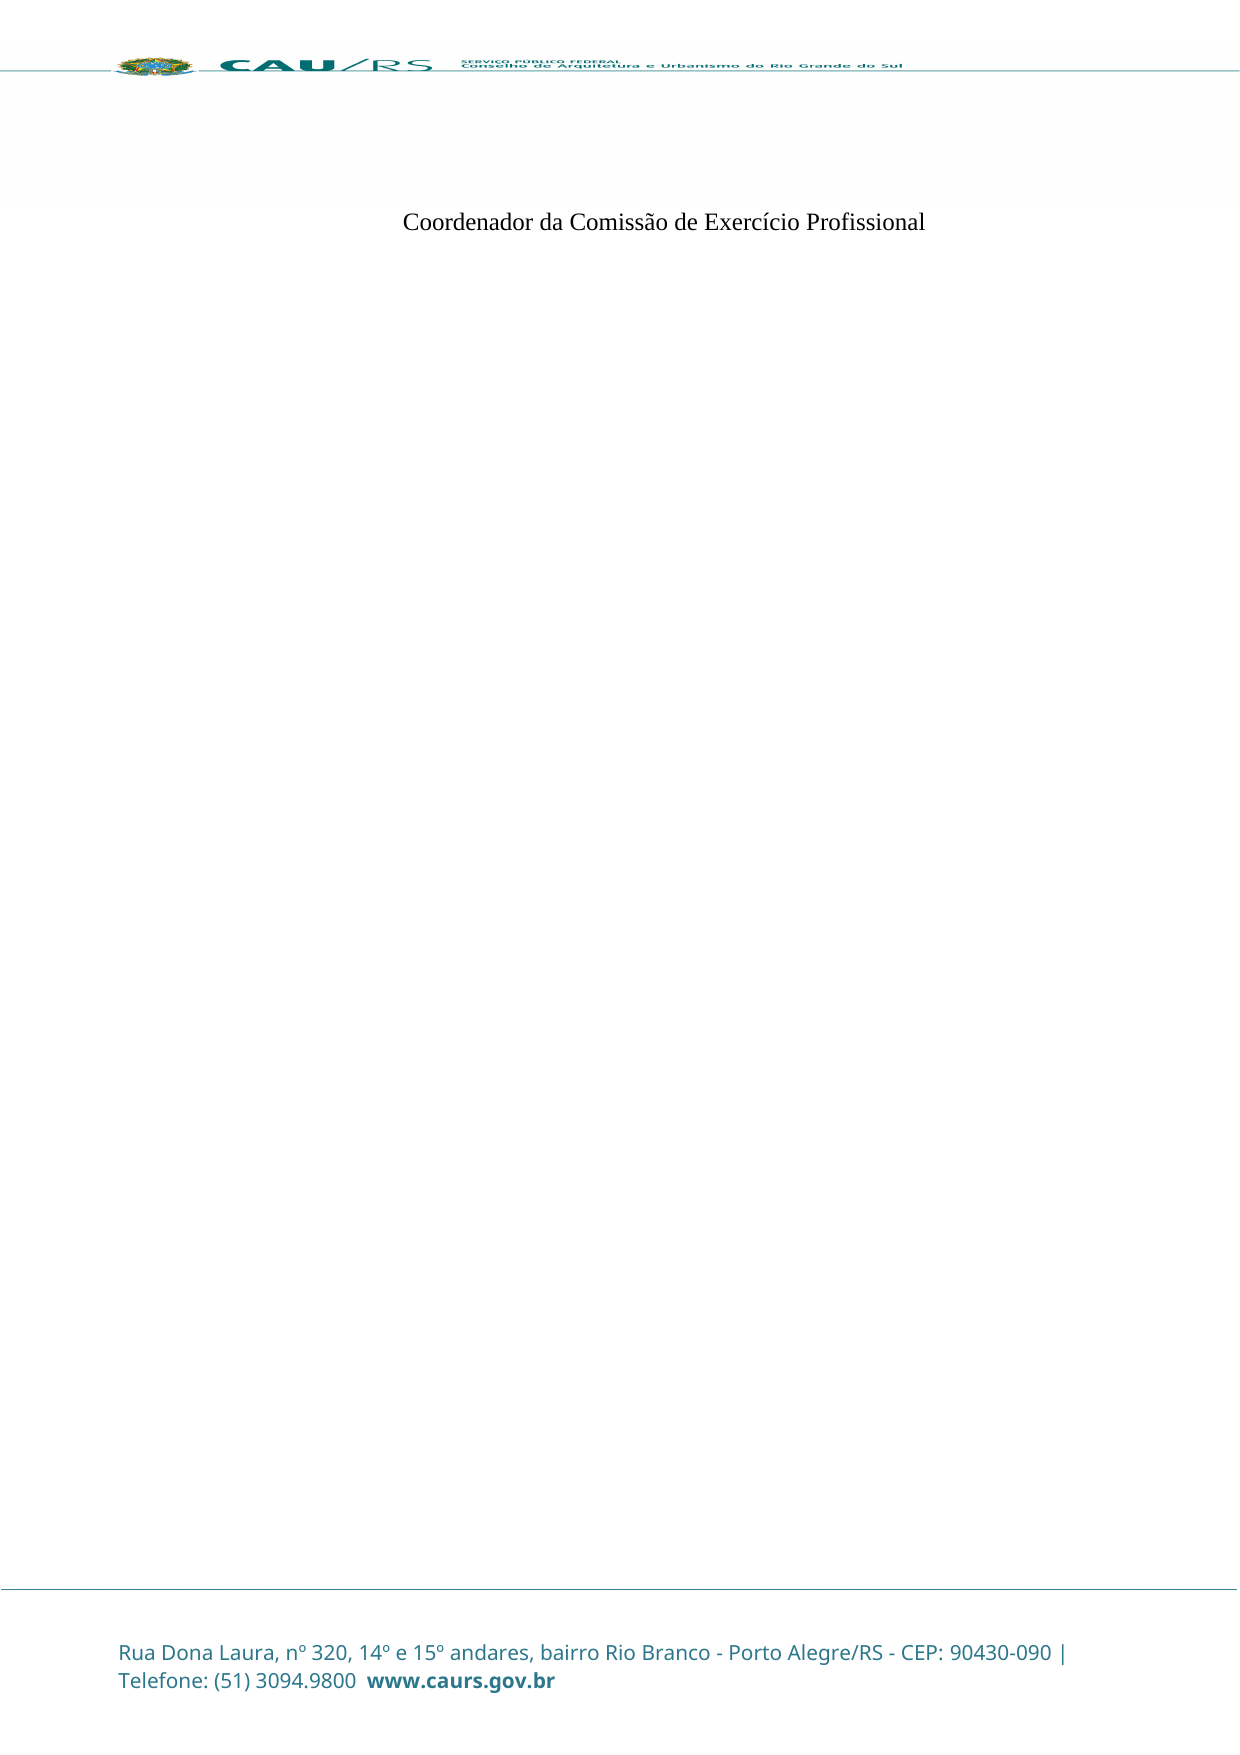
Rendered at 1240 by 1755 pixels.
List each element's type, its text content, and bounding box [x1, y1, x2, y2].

text Coordenador da Comissão de Exercício Profissional [177, 207, 1151, 236]
